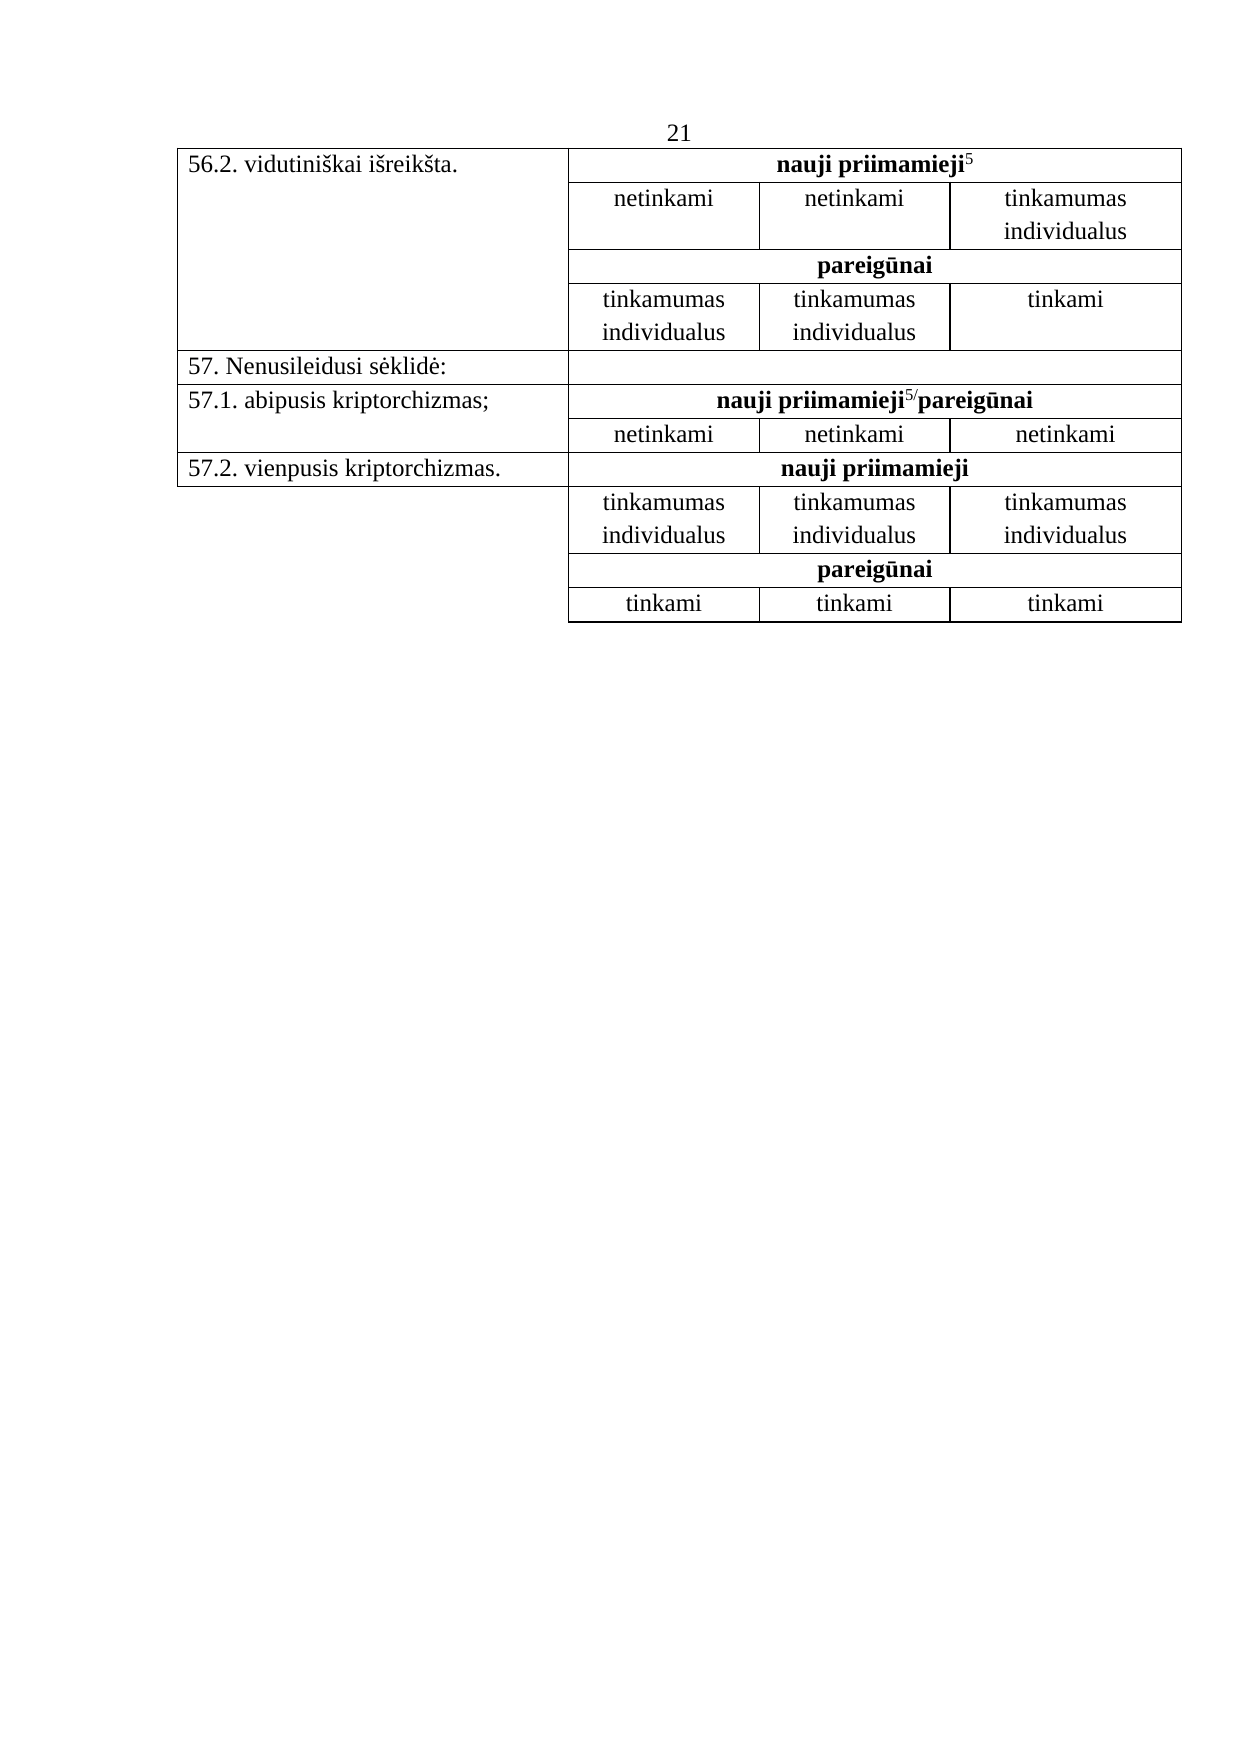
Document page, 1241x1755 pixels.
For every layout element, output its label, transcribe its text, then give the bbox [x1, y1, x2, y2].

table_cell netinkami [951, 419, 1181, 452]
table_cell tinkami [951, 588, 1181, 621]
table_cell nauji priimamieji5 [569, 149, 1181, 182]
table_cell nauji priimamieji [569, 453, 1181, 486]
table_cell netinkami [569, 183, 759, 249]
table_cell tinkamumas individualus [569, 284, 759, 350]
table_cell pareigūnai [569, 554, 1181, 587]
table_cell tinkami [951, 284, 1181, 350]
table_cell 56.2. vidutiniškai išreikšta. [178, 149, 568, 350]
table_cell 57.1. abipusis kriptorchizmas; [178, 385, 568, 452]
table_cell nauji priimamieji5/pareigūnai [569, 385, 1181, 418]
table_cell tinkamumas individualus [951, 487, 1181, 553]
table_cell 57. Nenusileidusi sėklidė: [178, 351, 568, 384]
table_cell netinkami [760, 419, 949, 452]
table_cell netinkami [760, 183, 949, 249]
table_cell pareigūnai [569, 250, 1181, 283]
table_cell tinkamumas individualus [760, 487, 949, 553]
table_cell [569, 351, 1181, 384]
table_cell tinkamumas individualus [760, 284, 949, 350]
table_cell tinkamumas individualus [951, 183, 1181, 249]
table_cell tinkami [760, 588, 949, 621]
table_cell tinkamumas individualus [569, 487, 759, 553]
table_cell 57.2. vienpusis kriptorchizmas. [178, 453, 568, 486]
table_cell tinkami [569, 588, 759, 621]
table_cell netinkami [569, 419, 759, 452]
